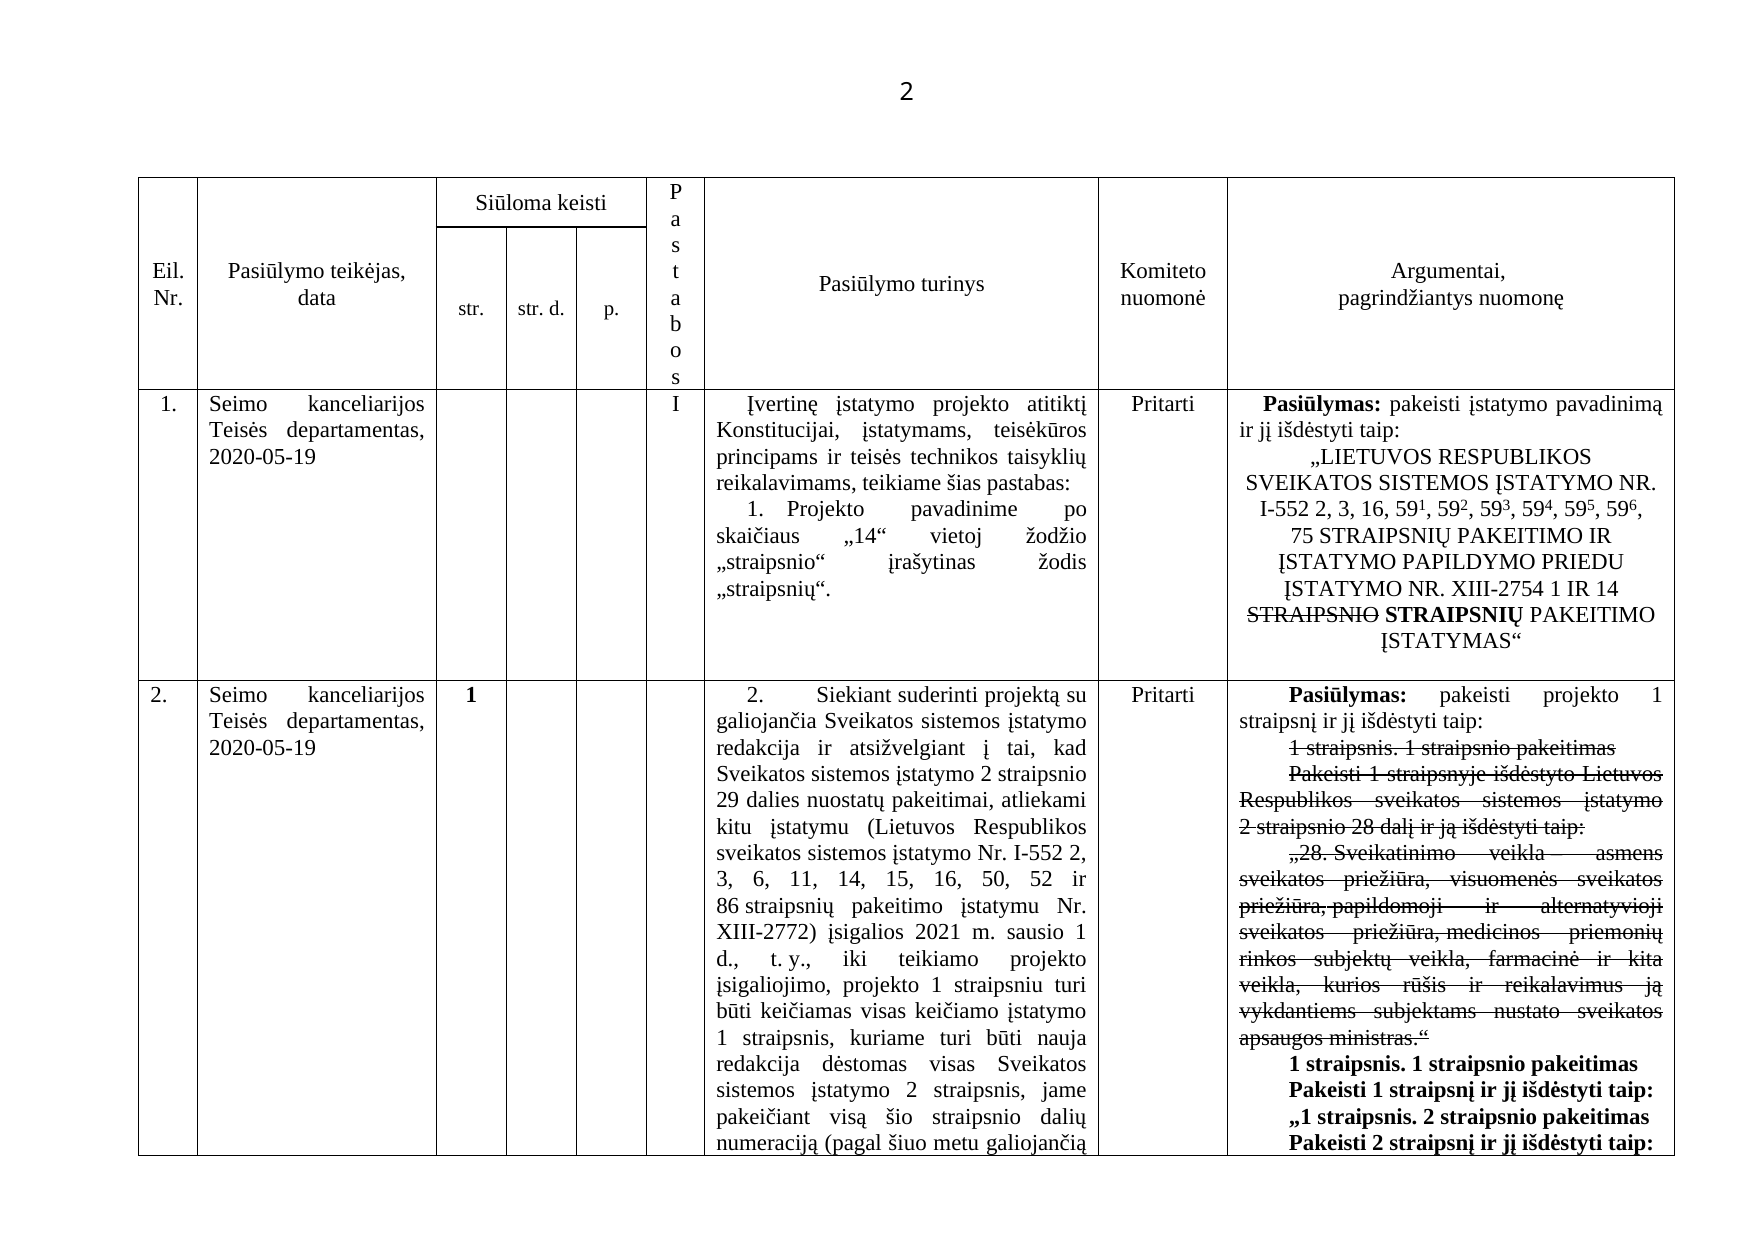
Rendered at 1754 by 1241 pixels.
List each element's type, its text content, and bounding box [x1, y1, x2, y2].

table_cell Pasiūlymas: pakeisti įstatymo pavadinimą ir jį išdėstyti taip: „LIETUVOS RESPUBLIKOS SVEIKATOS SISTEMOS ĮSTATYMO NR. I-552 2, 3, 16, 591, 592, 593, 594, 595, 596, 75 STRAIPSNIŲ PAKEITIMO IR ĮSTATYMO PAPILDYMO PRIEDU ĮSTATYMo Nr. XIII-2754 1 ir 14 straipsnio STRAIPSNIŲ pakeitimo įstatymas“ [1228, 390, 1674, 680]
table_cell [577, 390, 646, 680]
table_cell I [647, 390, 704, 680]
table_cell 1. [139, 390, 197, 680]
table_header Pasiūlymo teikėjas, data [198, 178, 436, 389]
table_cell [507, 390, 576, 680]
table_cell Pasiūlymas: pakeisti projekto 1 straipsnį ir jį išdėstyti taip: 1 straipsnis. 1 straipsnio pakeitimas Pakeisti 1 straipsnyje išdėstyto Lietuvos Respublikos sveikatos sistemos įstatymo 2 straipsnio 28 dalį ir ją išdėstyti taip: „28. Sveikatinimo veikla – asmens sveikatos priežiūra, visuomenės sveikatos priežiūra, papildomoji ir alternatyvioji sveikatos priežiūra, medicinos priemonių rinkos subjektų veikla, farmacinė ir kita veikla, kurios rūšis ir reikalavimus ją vykdantiems subjektams nustato sveikatos apsaugos ministras.“ 1 straipsnis. 1 straipsnio pakeitimas Pakeisti 1 straipsnį ir jį išdėstyti taip: „1 straipsnis. 2 straipsnio pakeitimas Pakeisti 2 straipsnį ir jį išdėstyti taip: [1228, 681, 1674, 1155]
table_cell Seimo kanceliarijos Teisės departamentas, 2020-05-19 [198, 681, 436, 1155]
table_cell [437, 390, 506, 680]
table_cell Pritarti [1099, 390, 1227, 680]
table_cell [577, 681, 646, 1155]
table_header Komiteto nuomonė [1099, 178, 1227, 389]
table_cell str. [437, 228, 506, 389]
table_header Pasiūlymo turinys [705, 178, 1098, 389]
table_header Pastabos [647, 178, 704, 389]
table_cell [507, 681, 576, 1155]
table_cell 2. [139, 681, 197, 1155]
table_cell p. [577, 228, 646, 389]
table_header Argumentai, pagrindžiantys nuomonę [1228, 178, 1674, 389]
table_header Eil. Nr. [139, 178, 197, 389]
table_header Siūloma keisti [437, 178, 646, 226]
table_cell [647, 681, 704, 1155]
table_cell str. d. [507, 228, 576, 389]
table_cell Įvertinę įstatymo projekto atitiktį Konstitucijai, įstatymams, teisėkūros principams ir teisės technikos taisyklių reikalavimams, teikiame šias pastabas: 1. Projekto pavadinime po skaičiaus „14“ vietoj žodžio „straipsnio“ įrašytinas žodis „straipsnių“. [705, 390, 1098, 680]
table_cell Pritarti [1099, 681, 1227, 1155]
table_cell 1 [437, 681, 506, 1155]
table_cell Seimo kanceliarijos Teisės departamentas, 2020-05-19 [198, 390, 436, 680]
table_cell 2. Siekiant suderinti projektą su galiojančia Sveikatos sistemos įstatymo redakcija ir atsižvelgiant į tai, kad Sveikatos sistemos įstatymo 2 straipsnio 29 dalies nuostatų pakeitimai, atliekami kitu įstatymu (Lietuvos Respublikos sveikatos sistemos įstatymo Nr. I-552 2, 3, 6, 11, 14, 15, 16, 50, 52 ir 86 straipsnių pakeitimo įstatymu Nr. XIII-2772) įsigalios 2021 m. sausio 1 d., t. y., iki teikiamo projekto įsigaliojimo, projekto 1 straipsniu turi būti keičiamas visas keičiamo įstatymo 1 straipsnis, kuriame turi būti nauja redakcija dėstomas visas Sveikatos sistemos įstatymo 2 straipsnis, jame pakeičiant visą šio straipsnio dalių numeraciją (pagal šiuo metu galiojančią [705, 681, 1098, 1155]
